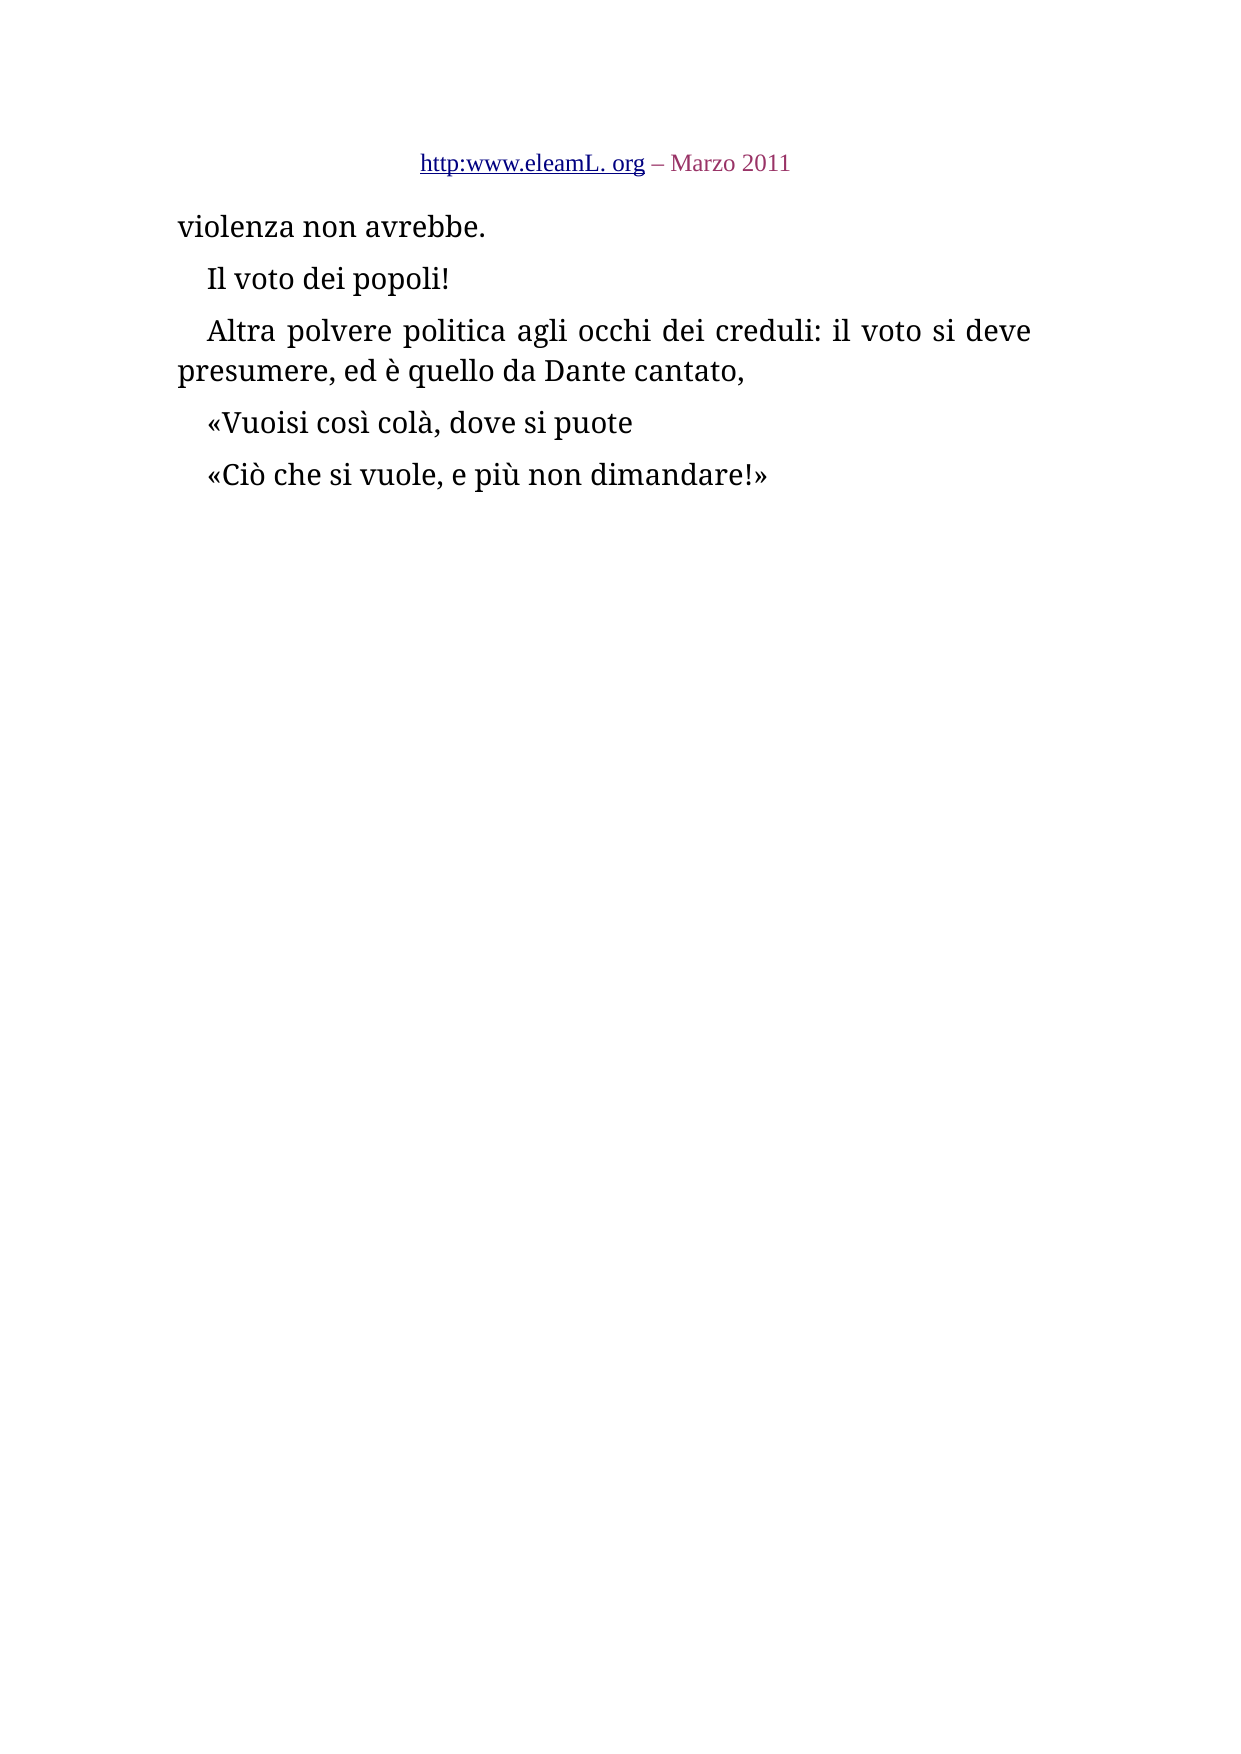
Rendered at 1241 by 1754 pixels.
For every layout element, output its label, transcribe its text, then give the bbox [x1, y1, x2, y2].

text Altra polvere politica agli occhi dei creduli: il voto si deve presumere, ed è quello da Dante cantato, [177, 310, 1033, 389]
text «Ciò che si vuole, e più non dimandare!» [177, 454, 1033, 494]
text Il voto dei popoli! [177, 258, 1033, 298]
text violenza non avrebbe. [177, 206, 1033, 246]
text «Vuoisi così colà, dove si puote [177, 402, 1033, 442]
